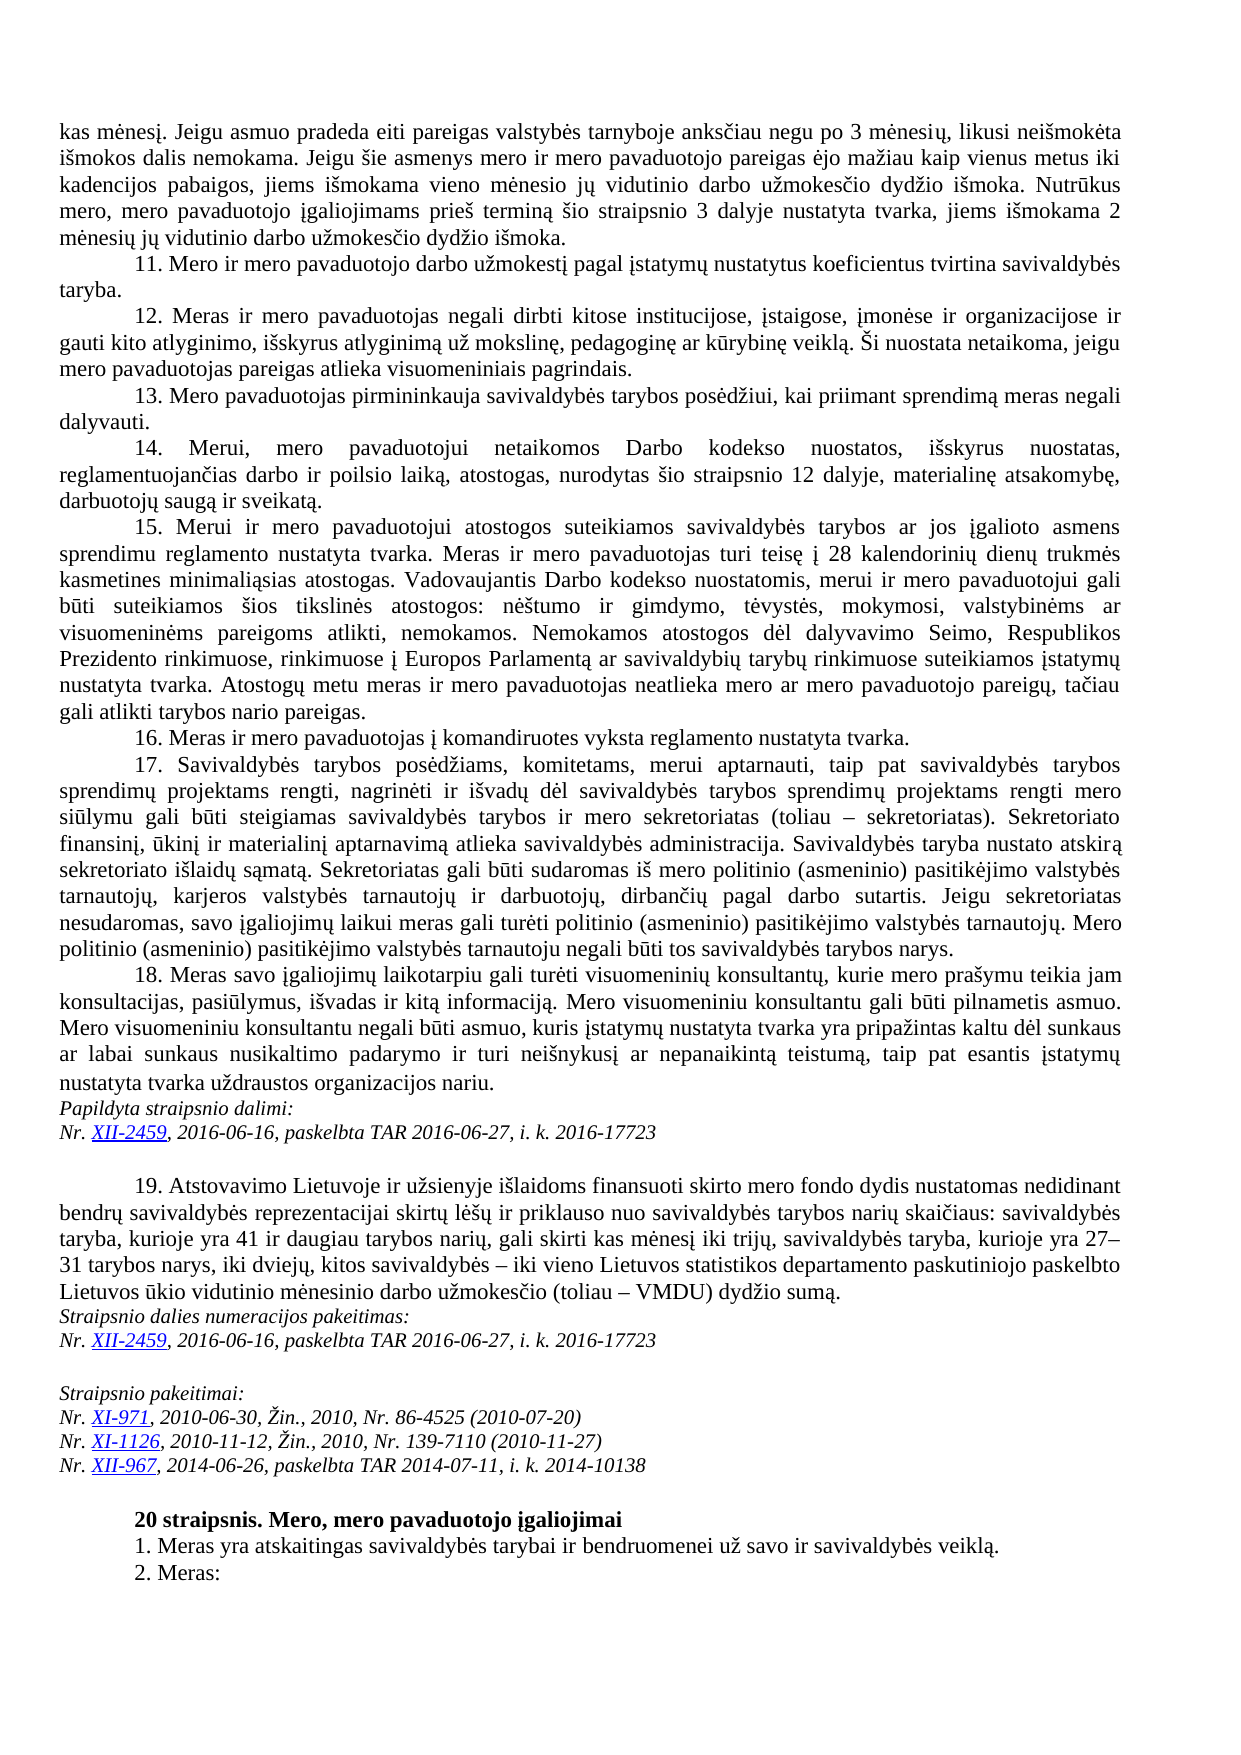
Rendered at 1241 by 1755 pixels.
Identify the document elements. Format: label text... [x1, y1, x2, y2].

text 14. Merui, mero pavaduotojui netaikomos Darbo kodekso nuostatos, išskyrus nuostatas, reglamentuojančias darbo ir poilsio laiką, atostogas, nurodytas šio straipsnio 12 dalyje, materialinę atsakomybę, darbuotojų saugą ir sveikatą. [59, 434, 1122, 513]
text Nr. XI-1126, 2010-11-12, Žin., 2010, Nr. 139-7110 (2010-11-27) [59, 1429, 1122, 1453]
text 11. Mero ir mero pavaduotojo darbo užmokestį pagal įstatymų nustatytus koeficientus tvirtina savivaldybės taryba. [59, 250, 1122, 303]
text 1. Meras yra atskaitingas savivaldybės tarybai ir bendruomenei už savo ir savivaldybės veiklą. [59, 1532, 1122, 1559]
text Nr. XII-2459, 2016-06-16, paskelbta TAR 2016-06-27, i. k. 2016-17723 [59, 1120, 1122, 1144]
text 13. Mero pavaduotojas pirmininkauja savivaldybės tarybos posėdžiui, kai priimant sprendimą meras negali dalyvauti. [59, 382, 1122, 434]
text kas mėnesį. Jeigu asmuo pradeda eiti pareigas valstybės tarnyboje anksčiau negu po 3 mėnesių, likusi neišmokėta išmokos dalis nemokama. Jeigu šie asmenys mero ir mero pavaduotojo pareigas ėjo mažiau kaip vienus metus iki kadencijos pabaigos, jiems išmokama vieno mėnesio jų vidutinio darbo užmokesčio dydžio išmoka. Nutrūkus mero, mero pavaduotojo įgaliojimams prieš terminą šio straipsnio 3 dalyje nustatyta tvarka, jiems išmokama 2 mėnesių jų vidutinio darbo užmokesčio dydžio išmoka. [59, 118, 1122, 250]
text Nr. XII-2459, 2016-06-16, paskelbta TAR 2016-06-27, i. k. 2016-17723 [59, 1328, 1122, 1352]
text 18. Meras savo įgaliojimų laikotarpiu gali turėti visuomeninių konsultantų, kurie mero prašymu teikia jam konsultacijas, pasiūlymus, išvadas ir kitą informaciją. Mero visuomeniniu konsultantu gali būti pilnametis asmuo. Mero visuomeniniu konsultantu negali būti asmuo, kuris įstatymų nustatyta tvarka yra pripažintas kaltu dėl sunkaus ar labai sunkaus nusikaltimo padarymo ir turi neišnykusį ar nepanaikintą teistumą, taip pat esantis įstatymų nustatyta tvarka uždraustos organizacijos nariu. [59, 961, 1122, 1096]
text Nr. XII-967, 2014-06-26, paskelbta TAR 2014-07-11, i. k. 2014-10138 [59, 1453, 1122, 1477]
text Papildyta straipsnio dalimi: [59, 1096, 1122, 1120]
text 12. Meras ir mero pavaduotojas negali dirbti kitose institucijose, įstaigose, įmonėse ir organizacijose ir gauti kito atlyginimo, išskyrus atlyginimą už mokslinę, pedagoginę ar kūrybinę veiklą. Ši nuostata netaikoma, jeigu mero pavaduotojas pareigas atlieka visuomeniniais pagrindais. [59, 303, 1122, 382]
text 19. Atstovavimo Lietuvoje ir užsienyje išlaidoms finansuoti skirto mero fondo dydis nustatomas nedidinant bendrų savivaldybės reprezentacijai skirtų lėšų ir priklauso nuo savivaldybės tarybos narių skaičiaus: savivaldybės taryba, kurioje yra 41 ir daugiau tarybos narių, gali skirti kas mėnesį iki trijų, savivaldybės taryba, kurioje yra 27–31 tarybos narys, iki dviejų, kitos savivaldybės – iki vieno Lietuvos statistikos departamento paskutiniojo paskelbto Lietuvos ūkio vidutinio mėnesinio darbo užmokesčio (toliau – VMDU) dydžio sumą. [59, 1172, 1122, 1304]
text 16. Meras ir mero pavaduotojas į komandiruotes vyksta reglamento nustatyta tvarka. [59, 724, 1122, 751]
text Straipsnio dalies numeracijos pakeitimas: [59, 1304, 1122, 1328]
text 15. Merui ir mero pavaduotojui atostogos suteikiamos savivaldybės tarybos ar jos įgalioto asmens sprendimu reglamento nustatyta tvarka. Meras ir mero pavaduotojas turi teisę į 28 kalendorinių dienų trukmės kasmetines minimaliąsias atostogas. Vadovaujantis Darbo kodekso nuostatomis, merui ir mero pavaduotojui gali būti suteikiamos šios tikslinės atostogos: nėštumo ir gimdymo, tėvystės, mokymosi, valstybinėms ar visuomeninėms pareigoms atlikti, nemokamos. Nemokamos atostogos dėl dalyvavimo Seimo, Respublikos Prezidento rinkimuose, rinkimuose į Europos Parlamentą ar savivaldybių tarybų rinkimuose suteikiamos įstatymų nustatyta tvarka. Atostogų metu meras ir mero pavaduotojas neatlieka mero ar mero pavaduotojo pareigų, tačiau gali atlikti tarybos nario pareigas. [59, 513, 1122, 724]
text 20 straipsnis. Mero, mero pavaduotojo įgaliojimai [59, 1506, 1122, 1532]
text Straipsnio pakeitimai: [59, 1381, 1122, 1405]
text Nr. XI-971, 2010-06-30, Žin., 2010, Nr. 86-4525 (2010-07-20) [59, 1405, 1122, 1429]
text 2. Meras: [59, 1559, 1122, 1585]
text 17. Savivaldybės tarybos posėdžiams, komitetams, merui aptarnauti, taip pat savivaldybės tarybos sprendimų projektams rengti, nagrinėti ir išvadų dėl savivaldybės tarybos sprendimų projektams rengti mero siūlymu gali būti steigiamas savivaldybės tarybos ir mero sekretoriatas (toliau – sekretoriatas). Sekretoriato finansinį, ūkinį ir materialinį aptarnavimą atlieka savivaldybės administracija. Savivaldybės taryba nustato atskirą sekretoriato išlaidų sąmatą. Sekretoriatas gali būti sudaromas iš mero politinio (asmeninio) pasitikėjimo valstybės tarnautojų, karjeros valstybės tarnautojų ir darbuotojų, dirbančių pagal darbo sutartis. Jeigu sekretoriatas nesudaromas, savo įgaliojimų laikui meras gali turėti politinio (asmeninio) pasitikėjimo valstybės tarnautojų. Mero politinio (asmeninio) pasitikėjimo valstybės tarnautoju negali būti tos savivaldybės tarybos narys. [59, 751, 1122, 961]
